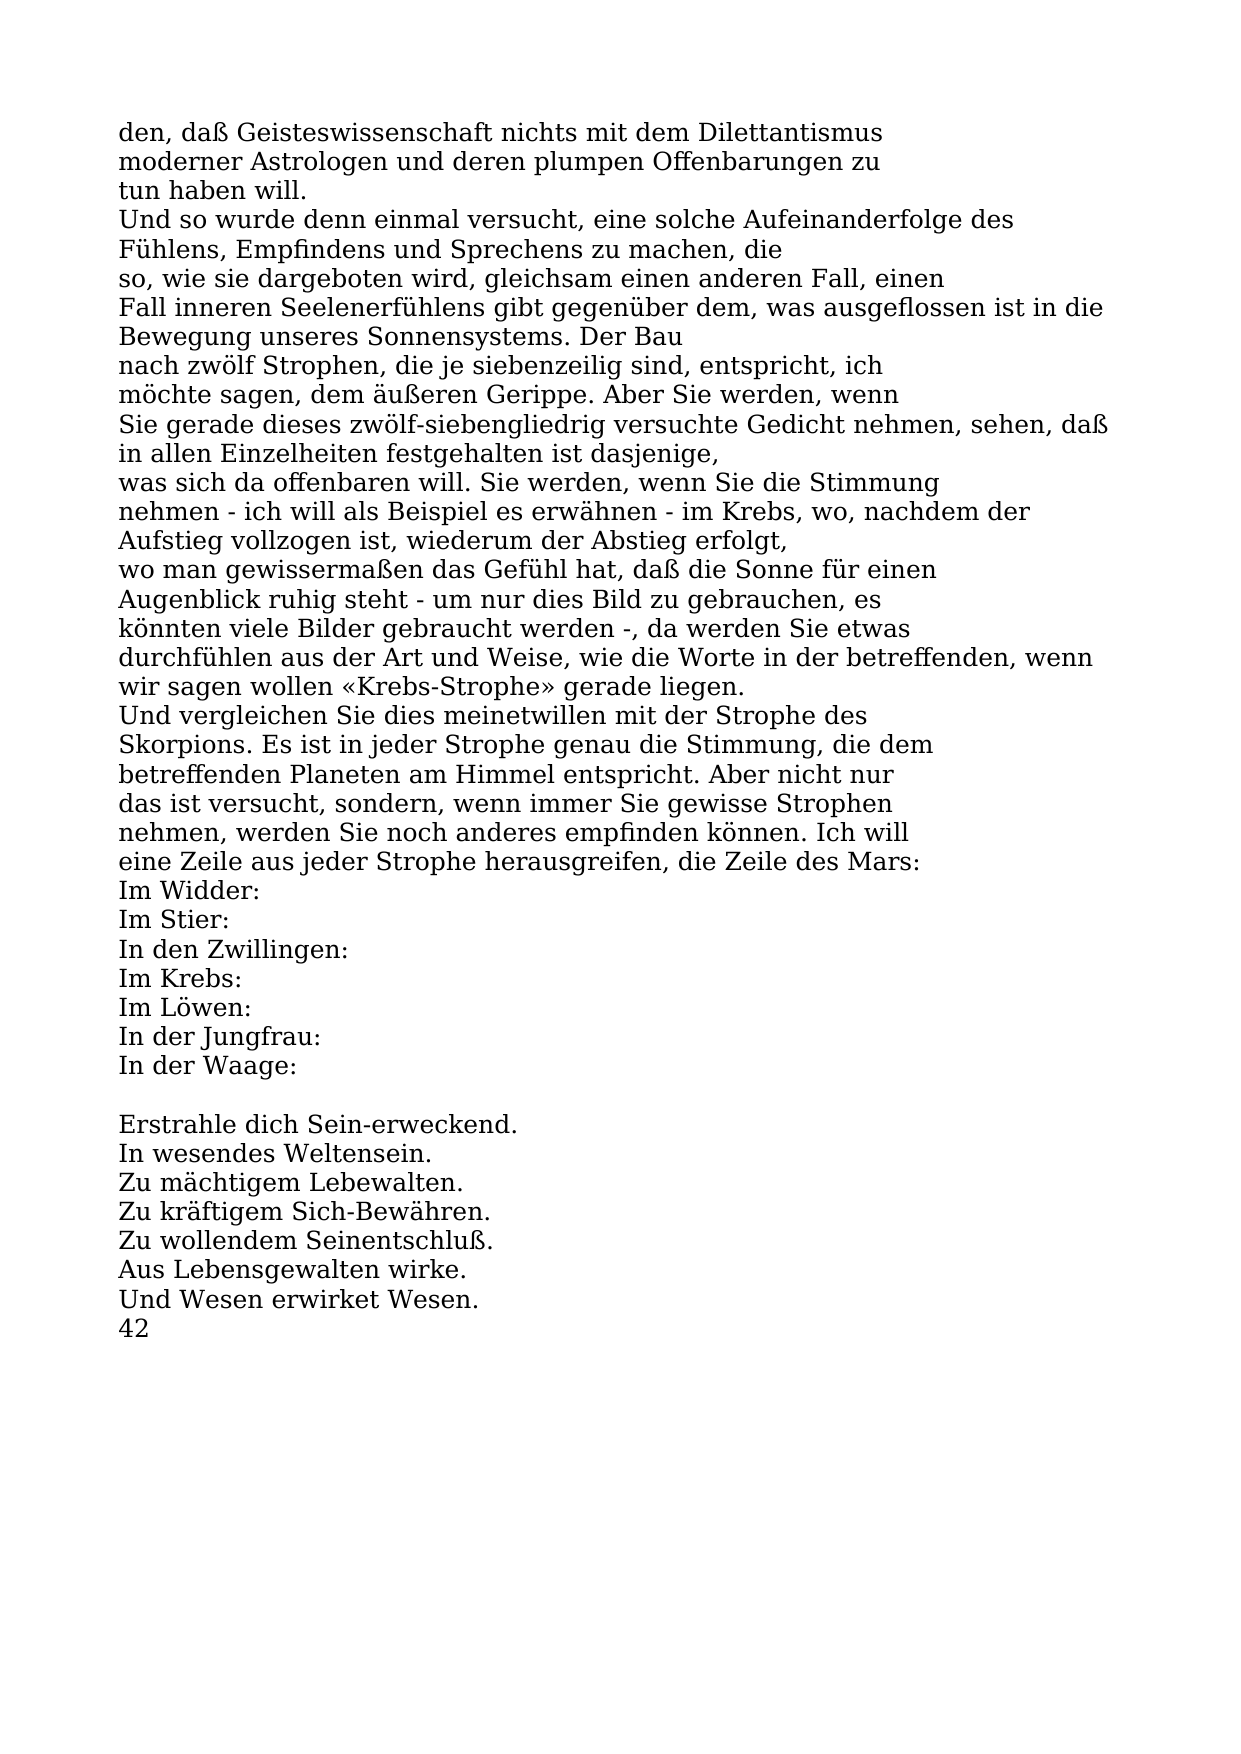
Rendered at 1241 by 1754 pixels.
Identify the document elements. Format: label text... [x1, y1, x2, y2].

text wo man gewissermaßen das Gefühl hat, daß die Sonne für einen [118, 556, 1122, 585]
text Augenblick ruhig steht - um nur dies Bild zu gebrauchen, es [118, 585, 1122, 614]
text eine Zeile aus jeder Strophe herausgreifen, die Zeile des Mars: [118, 847, 1122, 876]
text Zu mächtigem Lebewalten. [118, 1168, 1122, 1197]
text 42 [118, 1314, 1122, 1343]
text den, daß Geisteswissenschaft nichts mit dem Dilettantismus [118, 118, 1122, 147]
text nach zwölf Strophen, die je siebenzeilig sind, entspricht, ich [118, 351, 1122, 381]
text durchfühlen aus der Art und Weise, wie die Worte in der betreffenden, wenn wir sagen wollen «Krebs-Strophe» gerade liegen. [118, 643, 1122, 701]
text was sich da offenbaren will. Sie werden, wenn Sie die Stimmung [118, 468, 1122, 497]
text Zu kräftigem Sich-Bewähren. [118, 1197, 1122, 1226]
text Skorpions. Es ist in jeder Strophe genau die Stimmung, die dem [118, 731, 1122, 760]
text Im Krebs: [118, 964, 1122, 993]
text tun haben will. [118, 176, 1122, 206]
text Zu wollendem Seinentschluß. [118, 1226, 1122, 1256]
text Sie gerade dieses zwölf-siebengliedrig versuchte Gedicht nehmen, sehen, daß in allen Einzelheiten festgehalten ist dasjenige, [118, 410, 1122, 468]
text Fall inneren Seelenerfühlens gibt gegenüber dem, was ausgeflossen ist in die Bewegung unseres Sonnensystems. Der Bau [118, 293, 1122, 351]
text das ist versucht, sondern, wenn immer Sie gewisse Strophen [118, 789, 1122, 818]
text möchte sagen, dem äußeren Gerippe. Aber Sie werden, wenn [118, 381, 1122, 410]
text nehmen - ich will als Beispiel es erwähnen - im Krebs, wo, nachdem der Aufstieg vollzogen ist, wiederum der Abstieg erfolgt, [118, 497, 1122, 556]
text Und so wurde denn einmal versucht, eine solche Aufeinanderfolge des Fühlens, Empfindens und Sprechens zu machen, die [118, 206, 1122, 264]
text Im Stier: [118, 906, 1122, 935]
text Aus Lebensgewalten wirke. [118, 1256, 1122, 1285]
text nehmen, werden Sie noch anderes empfinden können. Ich will [118, 818, 1122, 847]
text moderner Astrologen und deren plumpen Offenbarungen zu [118, 147, 1122, 176]
text In den Zwillingen: [118, 935, 1122, 964]
text betreffenden Planeten am Himmel entspricht. Aber nicht nur [118, 760, 1122, 789]
text In der Jungfrau: [118, 1022, 1122, 1051]
text Und Wesen erwirket Wesen. [118, 1285, 1122, 1314]
text Erstrahle dich Sein-erweckend. [118, 1110, 1122, 1139]
text In der Waage: [118, 1051, 1122, 1081]
text so, wie sie dargeboten wird, gleichsam einen anderen Fall, einen [118, 264, 1122, 293]
text Und vergleichen Sie dies meinetwillen mit der Strophe des [118, 701, 1122, 731]
text könnten viele Bilder gebraucht werden -, da werden Sie etwas [118, 614, 1122, 643]
text Im Widder: [118, 876, 1122, 906]
text Im Löwen: [118, 993, 1122, 1022]
text In wesendes Weltensein. [118, 1139, 1122, 1168]
